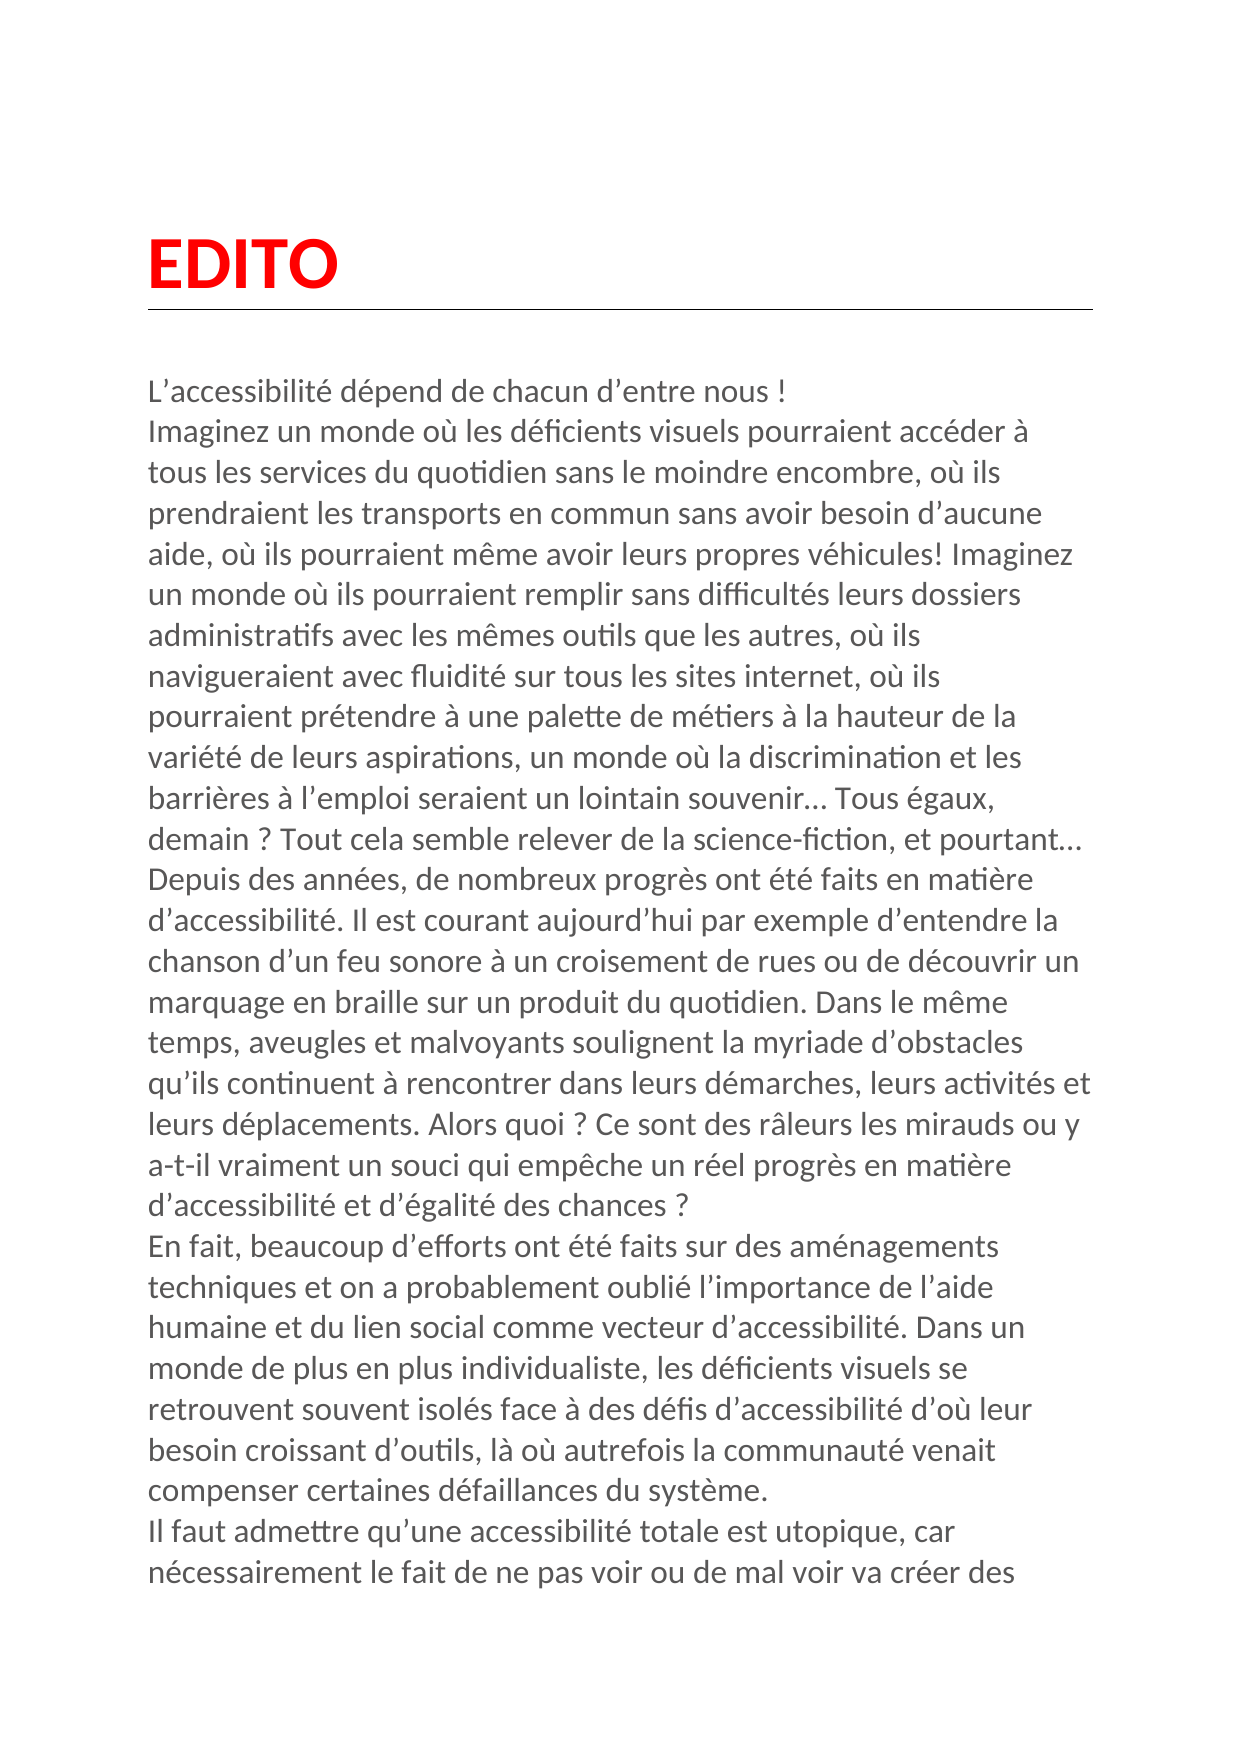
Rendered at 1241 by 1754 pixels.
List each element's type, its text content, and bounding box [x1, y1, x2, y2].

text Il faut admettre qu’une accessibilité totale est utopique, car nécessairement le fait de ne pas voir ou de mal voir va créer des [148, 1510, 1093, 1592]
text L’accessibilité dépend de chacun d’entre nous ! [148, 370, 1093, 410]
text En fait, beaucoup d’efforts ont été faits sur des aménagements techniques et on a probablement oublié l’importance de l’aide humaine et du lien social comme vecteur d’accessibilité. Dans un monde de plus en plus individualiste, les déficients visuels se retrouvent souvent isolés face à des défis d’accessibilité d’où leur besoin croissant d’outils, là où autrefois la communauté venait compenser certaines défaillances du système. [148, 1225, 1093, 1510]
text Imaginez un monde où les déficients visuels pourraient accéder à tous les services du quotidien sans le moindre encombre, où ils prendraient les transports en commun sans avoir besoin d’aucune aide, où ils pourraient même avoir leurs propres véhicules! Imaginez un monde où ils pourraient remplir sans difficultés leurs dossiers administratifs avec les mêmes outils que les autres, où ils navigueraient avec fluidité sur tous les sites internet, où ils pourraient prétendre à une palette de métiers à la hauteur de la variété de leurs aspirations, un monde où la discrimination et les barrières à l’emploi seraient un lointain souvenir… Tous égaux, demain ? Tout cela semble relever de la science-fiction, et pourtant… Depuis des années, de nombreux progrès ont été faits en matière d’accessibilité. Il est courant aujourd’hui par exemple d’entendre la chanson d’un feu sonore à un croisement de rues ou de découvrir un marquage en braille sur un produit du quotidien. Dans le même temps, aveugles et malvoyants soulignent la myriade d’obstacles qu’ils continuent à rencontrer dans leurs démarches, leurs activités et leurs déplacements. Alors quoi ? Ce sont des râleurs les mirauds ou y a-t-il vraiment un souci qui empêche un réel progrès en matière d’accessibilité et d’égalité des chances ? [148, 410, 1093, 1225]
text EDITO [148, 215, 1093, 309]
